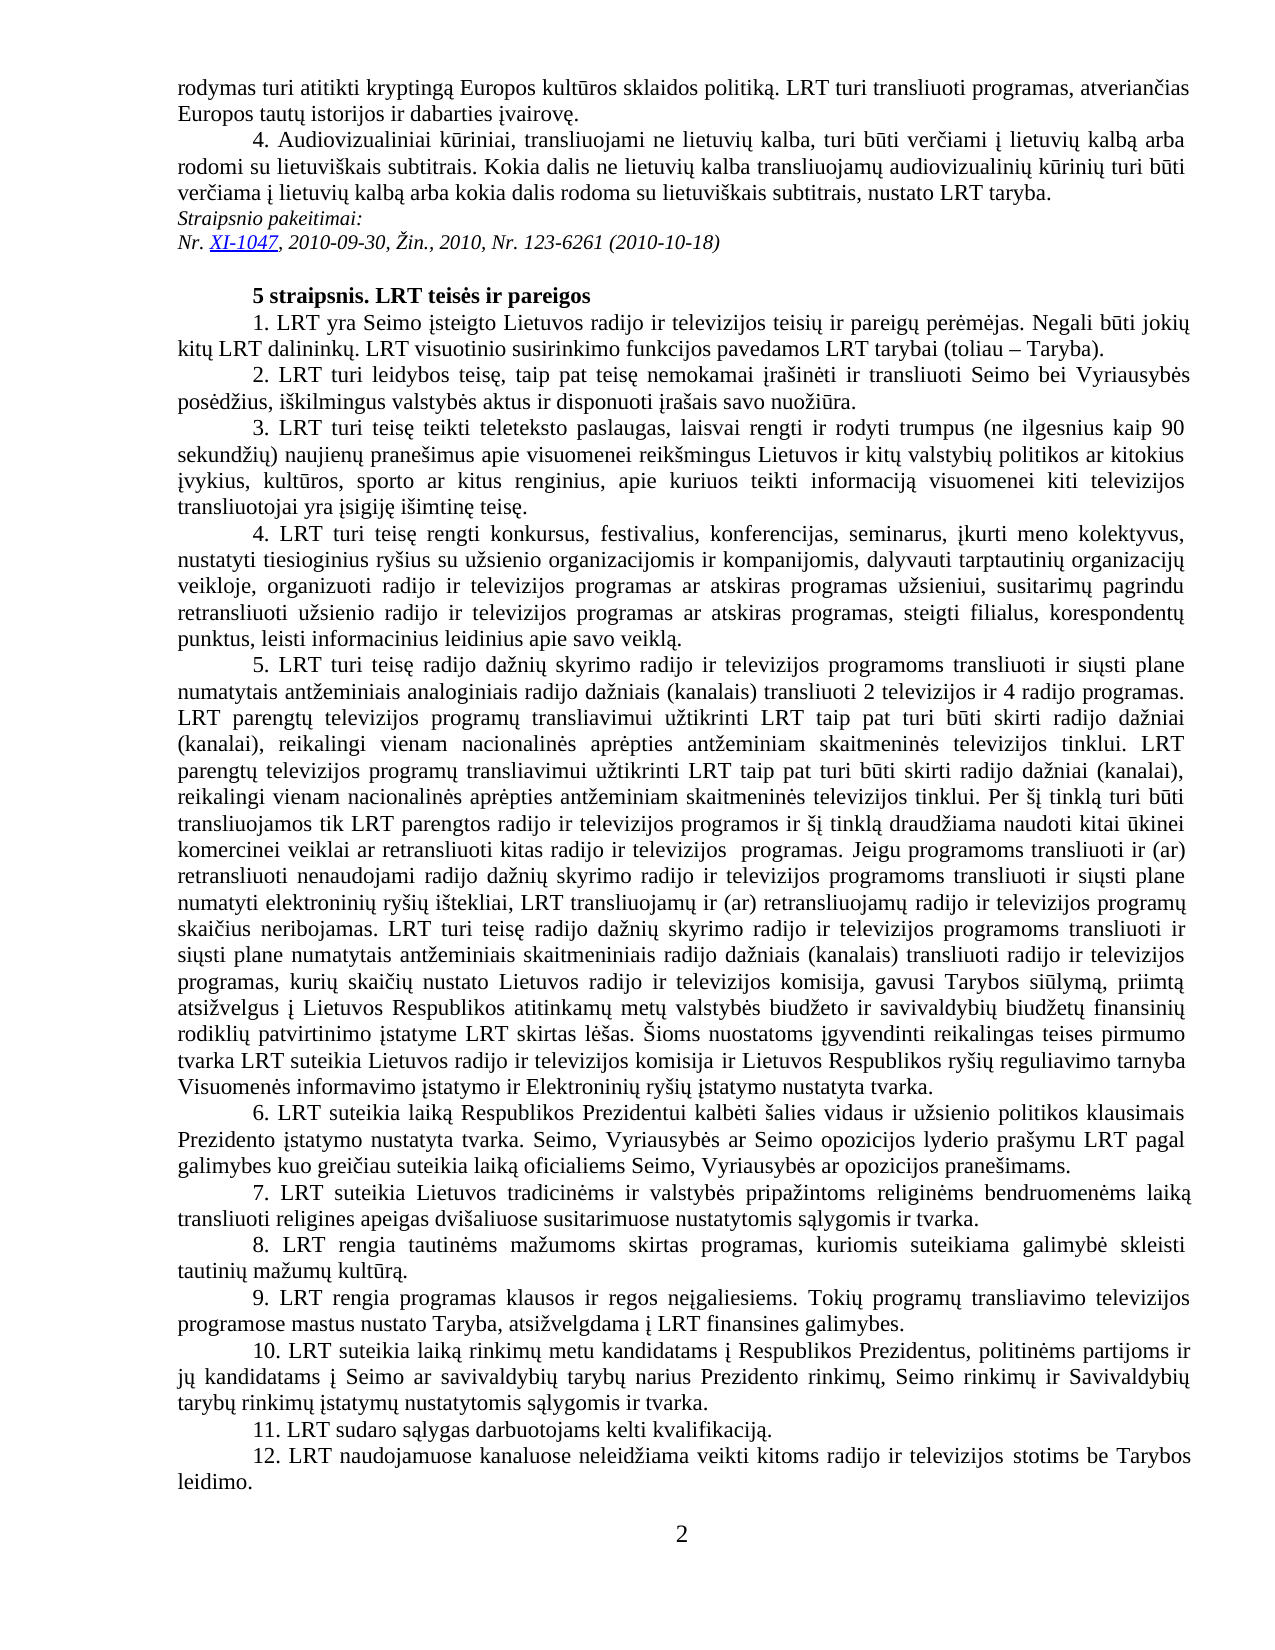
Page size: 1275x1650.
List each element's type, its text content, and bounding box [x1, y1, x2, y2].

text 7. LRT suteikia Lietuvos tradicinėms ir valstybės pripažintoms religinėms bendruomenėms laiką transliuoti religines apeigas dvišaliuose susitarimuose nustatytomis sąlygomis ir tvarka. [177, 1178, 1192, 1231]
text 11. LRT sudaro sąlygas darbuotojams kelti kvalifikaciją. [177, 1416, 1192, 1442]
text 1. LRT yra Seimo įsteigto Lietuvos radijo ir televizijos teisių ir pareigų perėmėjas. Negali būti jokių kitų LRT dalininkų. LRT visuotinio susirinkimo funkcijos pavedamos LRT tarybai (toliau – Taryba). [177, 309, 1192, 362]
text 4. LRT turi teisę rengti konkursus, festivalius, konferencijas, seminarus, įkurti meno kolektyvus, nustatyti tiesioginius ryšius su užsienio organizacijomis ir kompanijomis, dalyvauti tarptautinių organizacijų veikloje, organizuoti radijo ir televizijos programas ar atskiras programas užsieniui, susitarimų pagrindu retransliuoti užsienio radijo ir televizijos programas ar atskiras programas, steigti filialus, korespondentų punktus, leisti informacinius leidinius apie savo veiklą. [177, 520, 1186, 651]
text 5. LRT turi teisę radijo dažnių skyrimo radijo ir televizijos programoms transliuoti ir siųsti plane numatytais antžeminiais analoginiais radijo dažniais (kanalais) transliuoti 2 televizijos ir 4 radijo programas. LRT parengtų televizijos programų transliavimui užtikrinti LRT taip pat turi būti skirti radijo dažniai (kanalai), reikalingi vienam nacionalinės aprėpties antžeminiam skaitmeninės televizijos tinklui. LRT parengtų televizijos programų transliavimui užtikrinti LRT taip pat turi būti skirti radijo dažniai (kanalai), reikalingi vienam nacionalinės aprėpties antžeminiam skaitmeninės televizijos tinklui. Per šį tinklą turi būti transliuojamos tik LRT parengtos radijo ir televizijos programos ir šį tinklą draudžiama naudoti kitai ūkinei komercinei veiklai ar retransliuoti kitas radijo ir televizijos programas. Jeigu programoms transliuoti ir (ar) retransliuoti nenaudojami radijo dažnių skyrimo radijo ir televizijos programoms transliuoti ir siųsti plane numatyti elektroninių ryšių ištekliai, LRT transliuojamų ir (ar) retransliuojamų radijo ir televizijos programų skaičius neribojamas. LRT turi teisę radijo dažnių skyrimo radijo ir televizijos programoms transliuoti ir siųsti plane numatytais antžeminiais skaitmeniniais radijo dažniais (kanalais) transliuoti radijo ir televizijos programas, kurių skaičių nustato Lietuvos radijo ir televizijos komisija, gavusi Tarybos siūlymą, priimtą atsižvelgus į Lietuvos Respublikos atitinkamų metų valstybės biudžeto ir savivaldybių biudžetų finansinių rodiklių patvirtinimo įstatyme LRT skirtas lėšas. Šioms nuostatoms įgyvendinti reikalingas teises pirmumo tvarka LRT suteikia Lietuvos radijo ir televizijos komisija ir Lietuvos Respublikos ryšių reguliavimo tarnyba Visuomenės informavimo įstatymo ir Elektroninių ryšių įstatymo nustatyta tvarka. [177, 651, 1186, 1099]
text 3. LRT turi teisę teikti teleteksto paslaugas, laisvai rengti ir rodyti trumpus (ne ilgesnius kaip 90 sekundžių) naujienų pranešimus apie visuomenei reikšmingus Lietuvos ir kitų valstybių politikos ar kitokius įvykius, kultūros, sporto ar kitus renginius, apie kuriuos teikti informaciją visuomenei kiti televizijos transliuotojai yra įsigiję išimtinę teisę. [177, 414, 1186, 520]
text Nr. XI-1047, 2010-09-30, Žin., 2010, Nr. 123-6261 (2010-10-18) [177, 230, 1186, 254]
text 2. LRT turi leidybos teisę, taip pat teisę nemokamai įrašinėti ir transliuoti Seimo bei Vyriausybės posėdžius, iškilmingus valstybės aktus ir disponuoti įrašais savo nuožiūra. [177, 362, 1192, 414]
text 6. LRT suteikia laiką Respublikos Prezidentui kalbėti šalies vidaus ir užsienio politikos klausimais Prezidento įstatymo nustatyta tvarka. Seimo, Vyriausybės ar Seimo opozicijos lyderio prašymu LRT pagal galimybes kuo greičiau suteikia laiką oficialiems Seimo, Vyriausybės ar opozicijos pranešimams. [177, 1099, 1186, 1178]
text 4. Audiovizualiniai kūriniai, transliuojami ne lietuvių kalba, turi būti verčiami į lietuvių kalbą arba rodomi su lietuviškais subtitrais. Kokia dalis ne lietuvių kalba transliuojamų audiovizualinių kūrinių turi būti verčiama į lietuvių kalbą arba kokia dalis rodoma su lietuviškais subtitrais, nustato LRT taryba. [177, 127, 1186, 206]
text 12. LRT naudojamuose kanaluose neleidžiama veikti kitoms radijo ir televizijos stotims be Tarybos leidimo. [177, 1442, 1192, 1495]
text rodymas turi atitikti kryptingą Europos kultūros sklaidos politiką. LRT turi transliuoti programas, atveriančias Europos tautų istorijos ir dabarties įvairovę. [177, 74, 1192, 127]
text 9. LRT rengia programas klausos ir regos neįgaliesiems. Tokių programų transliavimo televizijos programose mastus nustato Taryba, atsižvelgdama į LRT finansines galimybes. [177, 1284, 1192, 1337]
text 10. LRT suteikia laiką rinkimų metu kandidatams į Respublikos Prezidentus, politinėms partijoms ir jų kandidatams į Seimo ar savivaldybių tarybų narius Prezidento rinkimų, Seimo rinkimų ir Savivaldybių tarybų rinkimų įstatymų nustatytomis sąlygomis ir tvarka. [177, 1337, 1192, 1416]
text Straipsnio pakeitimai: [177, 206, 1192, 230]
text 5 straipsnis. LRT teisės ir pareigos [177, 282, 1192, 309]
text 8. LRT rengia tautinėms mažumoms skirtas programas, kuriomis suteikiama galimybė skleisti tautinių mažumų kultūrą. [177, 1231, 1186, 1284]
